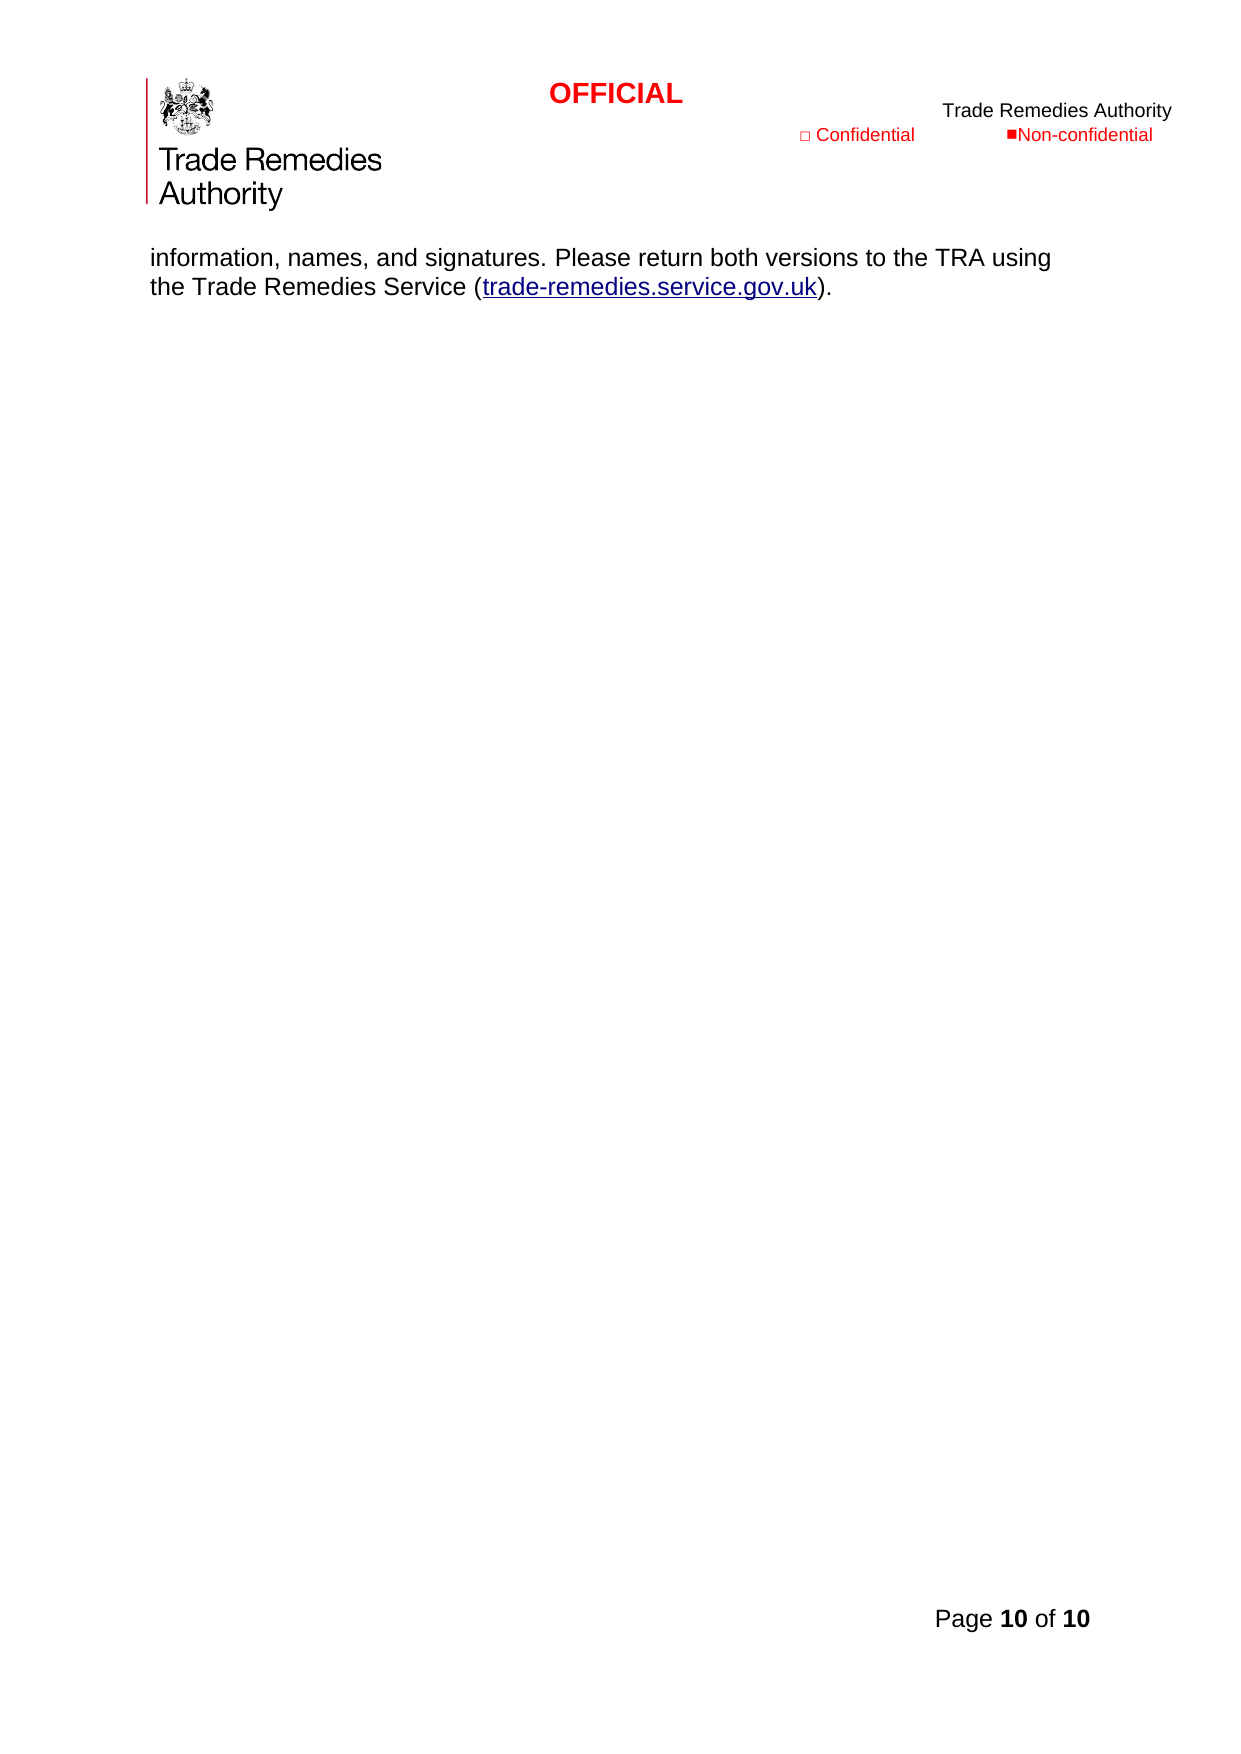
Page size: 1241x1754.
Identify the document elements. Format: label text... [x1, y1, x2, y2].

text information, names, and signatures. Please return both versions to the TRA using the Trade Remedies Service (trade-remedies.service.gov.uk). [150, 243, 1090, 300]
